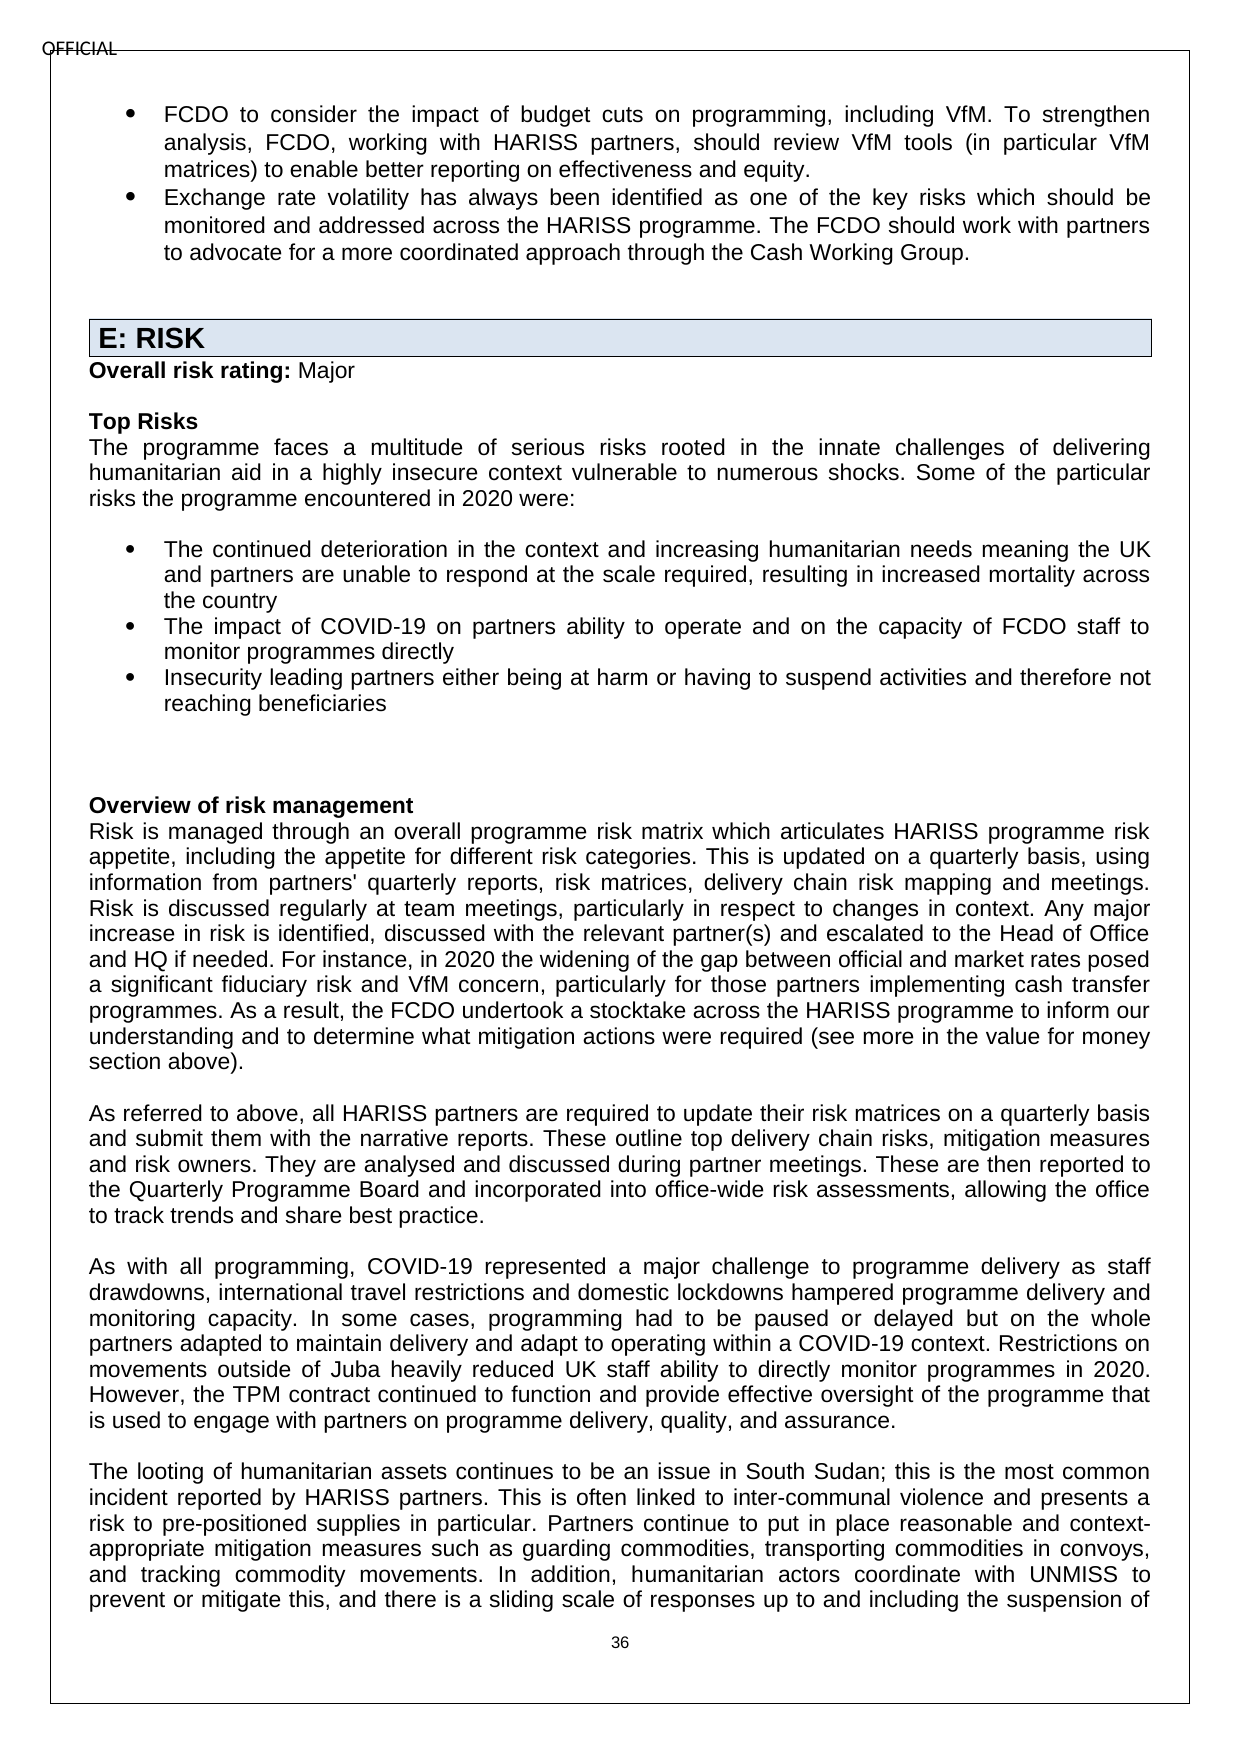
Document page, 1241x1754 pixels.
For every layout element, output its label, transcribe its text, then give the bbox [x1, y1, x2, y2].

list Exchange rate volatility has always been identified as one of the key risks which should be monitored and addressed across the HARISS programme. The FCDO should work with partners to advocate for a more coordinated approach through the Cash Working Group. [126, 184, 1152, 265]
list FCDO to consider the impact of budget cuts on programming, including VfM. To strengthen analysis, FCDO, working with HARISS partners, should review VfM tools (in particular VfM matrices) to enable better reporting on effectiveness and equity. [126, 102, 1152, 183]
list Insecurity leading partners either being at harm or having to suspend activities and therefore not reaching beneficiaries [126, 664, 1152, 716]
text As referred to above, all HARISS partners are required to update their risk matrices on a quarterly basis and submit them with the narrative reports. These outline top delivery chain risks, mitigation measures and risk owners. They are analysed and discussed during partner meetings. These are then reported to the Quarterly Programme Board and incorporated into office-wide risk assessments, allowing the office to track trends and share best practice. [89, 1100, 1152, 1228]
list The impact of COVID-19 on partners ability to operate and on the capacity of FCDO staff to monitor programmes directly [126, 613, 1152, 664]
text Risk is managed through an overall programme risk matrix which articulates HARISS programme risk appetite, including the appetite for different risk categories. This is updated on a quarterly basis, using information from partners' quarterly reports, risk matrices, delivery chain risk mapping and meetings. Risk is discussed regularly at team meetings, particularly in respect to changes in context. Any major increase in risk is identified, discussed with the relevant partner(s) and escalated to the Head of Office and HQ if needed. For instance, in 2020 the widening of the gap between official and market rates posed a significant fiduciary risk and VfM concern, particularly for those partners implementing cash transfer programmes. As a result, the FCDO undertook a stocktake across the HARISS programme to inform our understanding and to determine what mitigation actions were required (see more in the value for money section above). [89, 818, 1152, 1074]
text Overview of risk management [89, 793, 1152, 818]
text Top Risks [89, 408, 1152, 434]
text E: RISK [90, 320, 1151, 356]
list The continued deterioration in the context and increasing humanitarian needs meaning the UK and partners are unable to respond at the scale required, resulting in increased mortality across the country [126, 536, 1152, 613]
text Overall risk rating: Major [89, 357, 1152, 383]
text As with all programming, COVID-19 represented a major challenge to programme delivery as staff drawdowns, international travel restrictions and domestic lockdowns hampered programme delivery and monitoring capacity. In some cases, programming had to be paused or delayed but on the whole partners adapted to maintain delivery and adapt to operating within a COVID-19 context. Restrictions on movements outside of Juba heavily reduced UK staff ability to directly monitor programmes in 2020. However, the TPM contract continued to function and provide effective oversight of the programme that is used to engage with partners on programme delivery, quality, and assurance. [89, 1254, 1152, 1433]
text The programme faces a multitude of serious risks rooted in the innate challenges of delivering humanitarian aid in a highly insecure context vulnerable to numerous shocks. Some of the particular risks the programme encountered in 2020 were: [89, 434, 1152, 511]
text The looting of humanitarian assets continues to be an issue in South Sudan; this is the most common incident reported by HARISS partners. This is often linked to inter-communal violence and presents a risk to pre-positioned supplies in particular. Partners continue to put in place reasonable and context-appropriate mitigation measures such as guarding commodities, transporting commodities in convoys, and tracking commodity movements. In addition, humanitarian actors coordinate with UNMISS to prevent or mitigate this, and there is a sliding scale of responses up to and including the suspension of [89, 1459, 1152, 1613]
